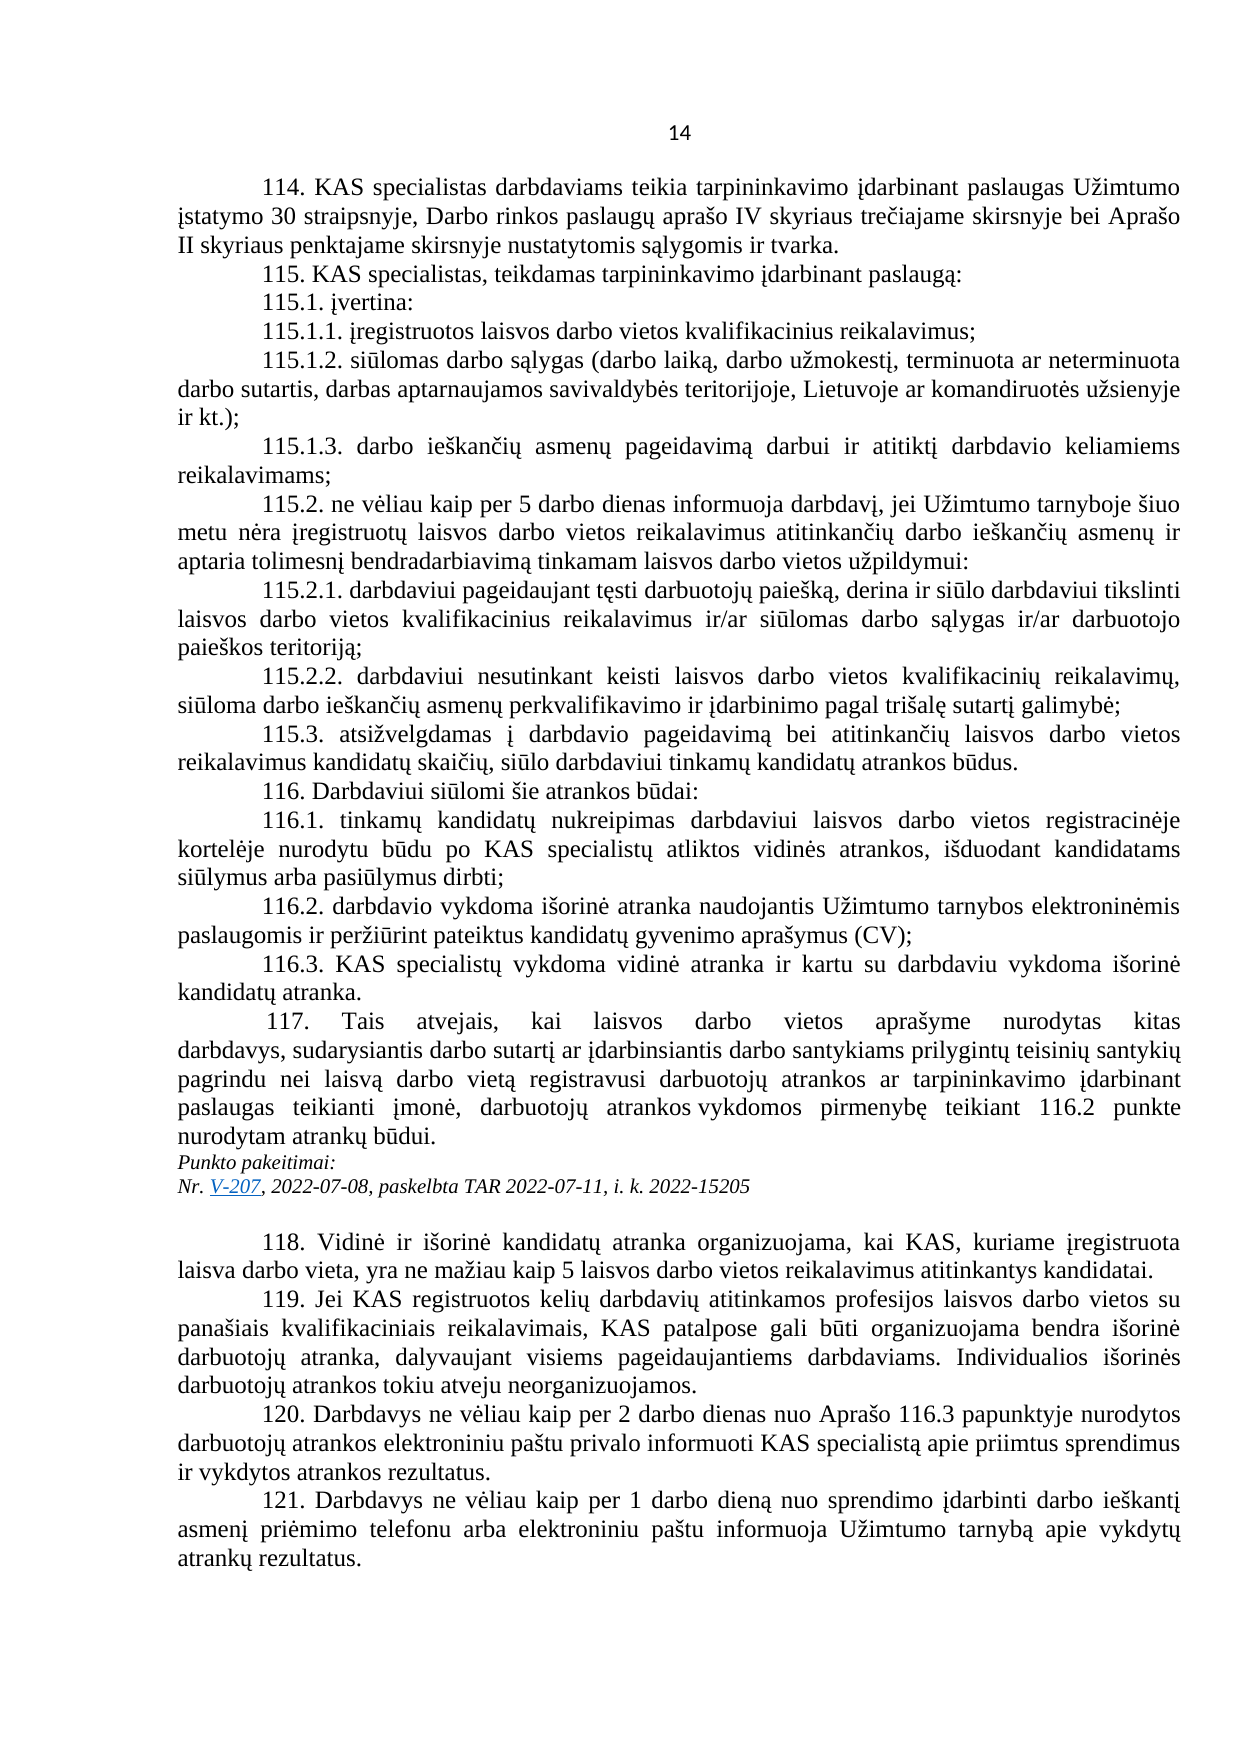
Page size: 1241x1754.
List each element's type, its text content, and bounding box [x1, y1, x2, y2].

text 115.1.1. įregistruotos laisvos darbo vietos kvalifikacinius reikalavimus; [177, 316, 1181, 345]
text 116.1. tinkamų kandidatų nukreipimas darbdaviui laisvos darbo vietos registracinėje kortelėje nurodytu būdu po KAS specialistų atliktos vidinės atrankos, išduodant kandidatams siūlymus arba pasiūlymus dirbti; [177, 805, 1181, 891]
text Punkto pakeitimai: [177, 1150, 1181, 1174]
text 121. Darbdavys ne vėliau kaip per 1 darbo dieną nuo sprendimo įdarbinti darbo ieškantį asmenį priėmimo telefonu arba elektroniniu paštu informuoja Užimtumo tarnybą apie vykdytų atrankų rezultatus. [177, 1486, 1181, 1572]
text 115.1.3. darbo ieškančių asmenų pageidavimą darbui ir atitiktį darbdavio keliamiems reikalavimams; [177, 431, 1181, 489]
text 115.1. įvertina: [177, 287, 1181, 316]
text 116.2. darbdavio vykdoma išorinė atranka naudojantis Užimtumo tarnybos elektroninėmis paslaugomis ir peržiūrint pateiktus kandidatų gyvenimo aprašymus (CV); [177, 891, 1181, 949]
text 115.2.2. darbdaviui nesutinkant keisti laisvos darbo vietos kvalifikacinių reikalavimų, siūloma darbo ieškančių asmenų perkvalifikavimo ir įdarbinimo pagal trišalę sutartį galimybė; [177, 661, 1181, 719]
text 120. Darbdavys ne vėliau kaip per 2 darbo dienas nuo Aprašo 116.3 papunktyje nurodytos darbuotojų atrankos elektroniniu paštu privalo informuoti KAS specialistą apie priimtus sprendimus ir vykdytos atrankos rezultatus. [177, 1399, 1181, 1486]
text 115.2. ne vėliau kaip per 5 darbo dienas informuoja darbdavį, jei Užimtumo tarnyboje šiuo metu nėra įregistruotų laisvos darbo vietos reikalavimus atitinkančių darbo ieškančių asmenų ir aptaria tolimesnį bendradarbiavimą tinkamam laisvos darbo vietos užpildymui: [177, 489, 1181, 575]
text 117. Tais atvejais, kai laisvos darbo vietos aprašyme nurodytas kitas darbdavys, sudarysiantis darbo sutartį ar įdarbinsiantis darbo santykiams prilygintų teisinių santykių pagrindu nei laisvą darbo vietą registravusi darbuotojų atrankos ar tarpininkavimo įdarbinant paslaugas teikianti įmonė, darbuotojų atrankos vykdomos pirmenybę teikiant 116.2 punkte nurodytam atrankų būdui. [177, 1006, 1181, 1150]
text 119. Jei KAS registruotos kelių darbdavių atitinkamos profesijos laisvos darbo vietos su panašiais kvalifikaciniais reikalavimais, KAS patalpose gali būti organizuojama bendra išorinė darbuotojų atranka, dalyvaujant visiems pageidaujantiems darbdaviams. Individualios išorinės darbuotojų atrankos tokiu atveju neorganizuojamos. [177, 1284, 1181, 1399]
text 114. KAS specialistas darbdaviams teikia tarpininkavimo įdarbinant paslaugas Užimtumo įstatymo 30 straipsnyje, Darbo rinkos paslaugų aprašo IV skyriaus trečiajame skirsnyje bei Aprašo II skyriaus penktajame skirsnyje nustatytomis sąlygomis ir tvarka. [177, 172, 1181, 259]
text 115. KAS specialistas, teikdamas tarpininkavimo įdarbinant paslaugą: [177, 259, 1181, 287]
text 118. Vidinė ir išorinė kandidatų atranka organizuojama, kai KAS, kuriame įregistruota laisva darbo vieta, yra ne mažiau kaip 5 laisvos darbo vietos reikalavimus atitinkantys kandidatai. [177, 1227, 1181, 1284]
text 116. Darbdaviui siūlomi šie atrankos būdai: [177, 776, 1181, 805]
text 115.3. atsižvelgdamas į darbdavio pageidavimą bei atitinkančių laisvos darbo vietos reikalavimus kandidatų skaičių, siūlo darbdaviui tinkamų kandidatų atrankos būdus. [177, 719, 1181, 776]
text 115.2.1. darbdaviui pageidaujant tęsti darbuotojų paiešką, derina ir siūlo darbdaviui tikslinti laisvos darbo vietos kvalifikacinius reikalavimus ir/ar siūlomas darbo sąlygas ir/ar darbuotojo paieškos teritoriją; [177, 575, 1181, 661]
text Nr. V-207, 2022-07-08, paskelbta TAR 2022-07-11, i. k. 2022-15205 [177, 1174, 1181, 1198]
text 116.3. KAS specialistų vykdoma vidinė atranka ir kartu su darbdaviu vykdoma išorinė kandidatų atranka. [177, 949, 1181, 1006]
text 115.1.2. siūlomas darbo sąlygas (darbo laiką, darbo užmokestį, terminuota ar neterminuota darbo sutartis, darbas aptarnaujamos savivaldybės teritorijoje, Lietuvoje ar komandiruotės užsienyje ir kt.); [177, 345, 1181, 431]
